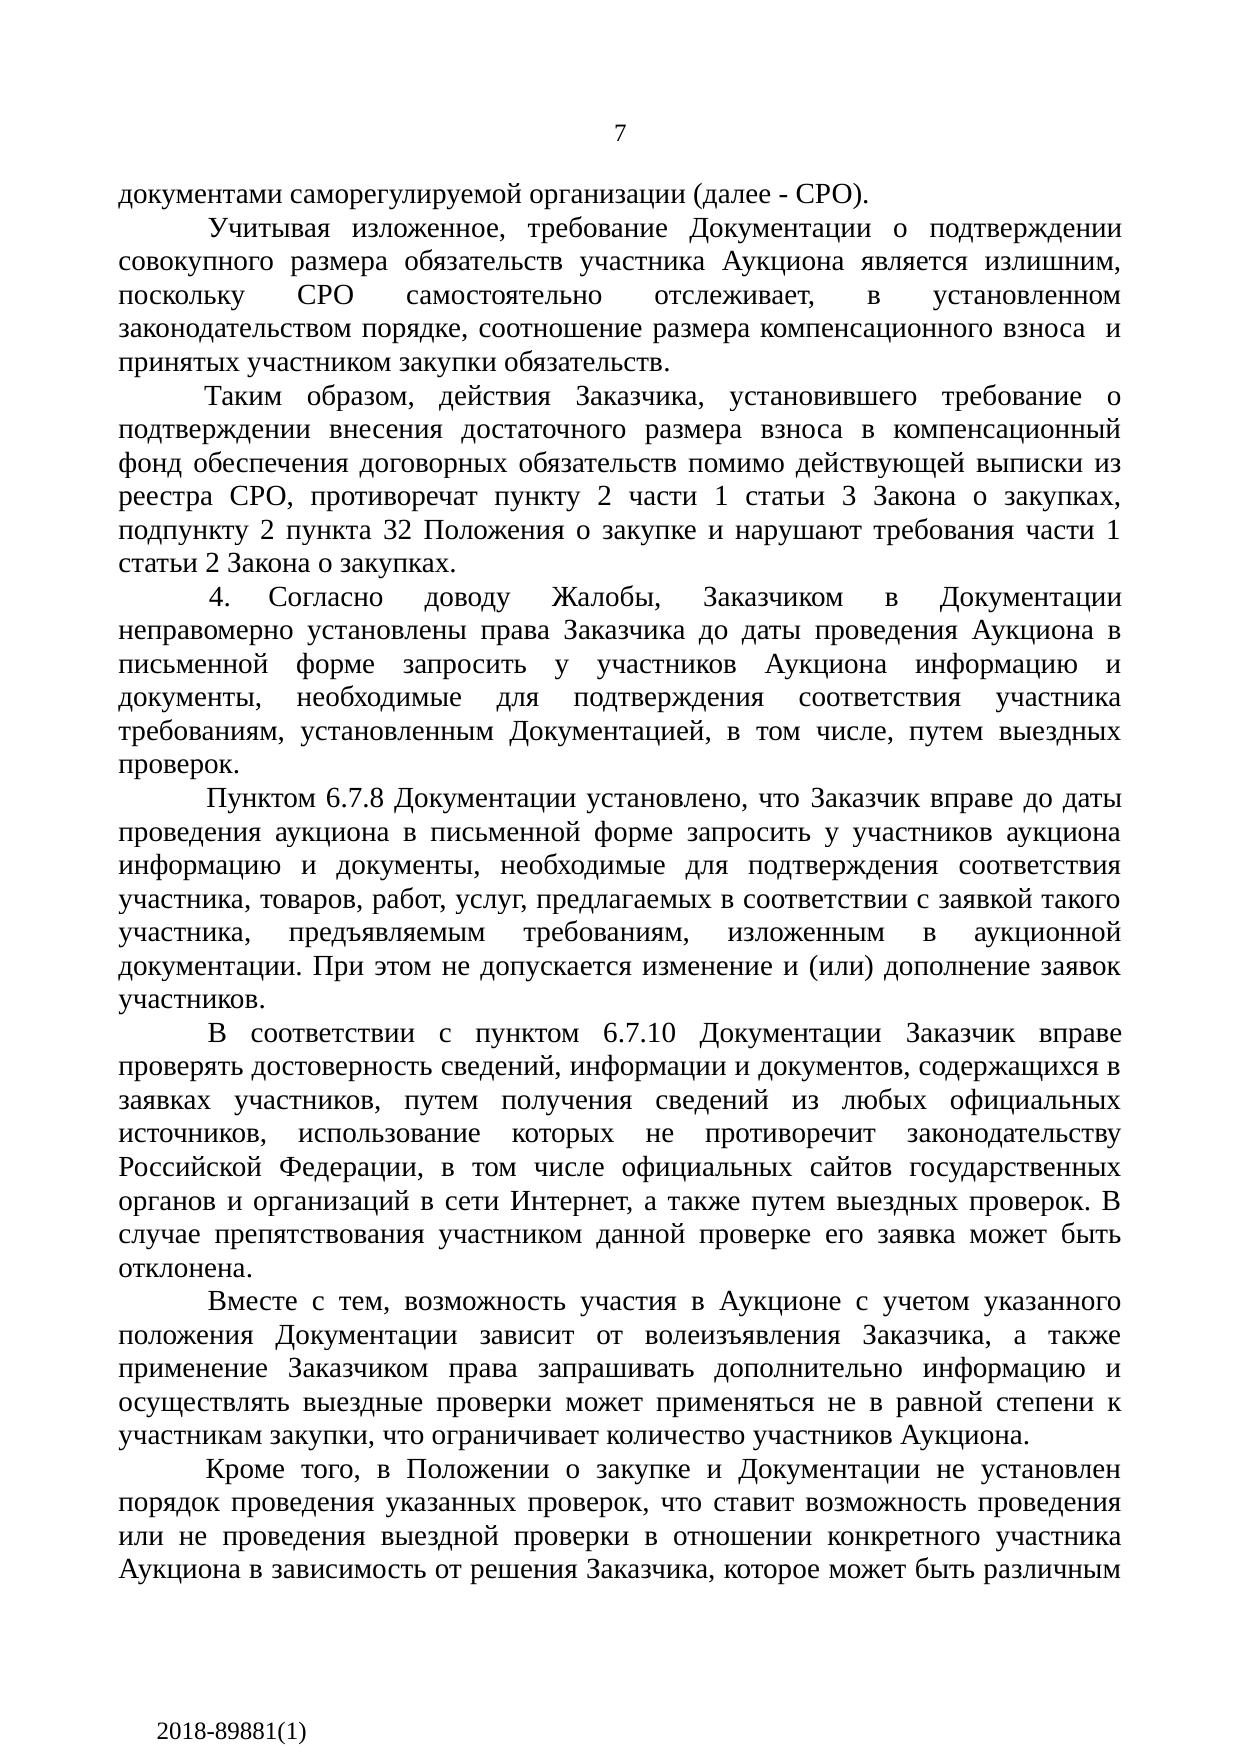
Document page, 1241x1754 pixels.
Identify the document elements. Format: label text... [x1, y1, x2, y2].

text В соответствии с пунктом 6.7.10 Документации Заказчик вправе проверять достоверность сведений, информации и документов, содержащихся в заявках участников, путем получения сведений из любых официальных источников, использование которых не противоречит законодательству Российской Федерации, в том числе официальных сайтов государственных органов и организаций в сети Интернет, а также путем выездных проверок. В случае препятствования участником данной проверке его заявка может быть отклонена. [118, 1015, 1122, 1283]
text Учитывая изложенное, требование Документации о подтверждении совокупного размера обязательств участника Аукциона является излишним, поскольку СРО самостоятельно отслеживает, в установленном законодательством порядке, соотношение размера компенсационного взноса и принятых участником закупки обязательств. [118, 210, 1122, 378]
text документами саморегулируемой организации (далее - СРО). [118, 176, 1122, 210]
text Таким образом, действия Заказчика, установившего требование о подтверждении внесения достаточного размера взноса в компенсационный фонд обеспечения договорных обязательств помимо действующей выписки из реестра СРО, противоречат пункту 2 части 1 статьи 3 Закона о закупках, подпункту 2 пункта 32 Положения о закупке и нарушают требования части 1 статьи 2 Закона о закупках. [118, 378, 1122, 579]
list Согласно доводу Жалобы, Заказчиком в Документации неправомерно установлены права Заказчика до даты проведения Аукциона в письменной форме запросить у участников Аукциона информацию и документы, необходимые для подтверждения соответствия участника требованиям, установленным Документацией, в том числе, путем выездных проверок. [118, 579, 1122, 780]
text Вместе с тем, возможность участия в Аукционе с учетом указанного положения Документации зависит от волеизъявления Заказчика, а также применение Заказчиком права запрашивать дополнительно информацию и осуществлять выездные проверки может применяться не в равной степени к участникам закупки, что ограничивает количество участников Аукциона. [118, 1283, 1122, 1451]
text Пунктом 6.7.8 Документации установлено, что Заказчик вправе до даты проведения аукциона в письменной форме запросить у участников аукциона информацию и документы, необходимые для подтверждения соответствия участника, товаров, работ, услуг, предлагаемых в соответствии с заявкой такого участника, предъявляемым требованиям, изложенным в аукционной документации. При этом не допускается изменение и (или) дополнение заявок участников. [118, 780, 1122, 1015]
text Кроме того, в Положении о закупке и Документации не установлен порядок проведения указанных проверок, что ставит возможность проведения или не проведения выездной проверки в отношении конкретного участника Аукциона в зависимость от решения Заказчика, которое может быть различным [118, 1451, 1122, 1585]
